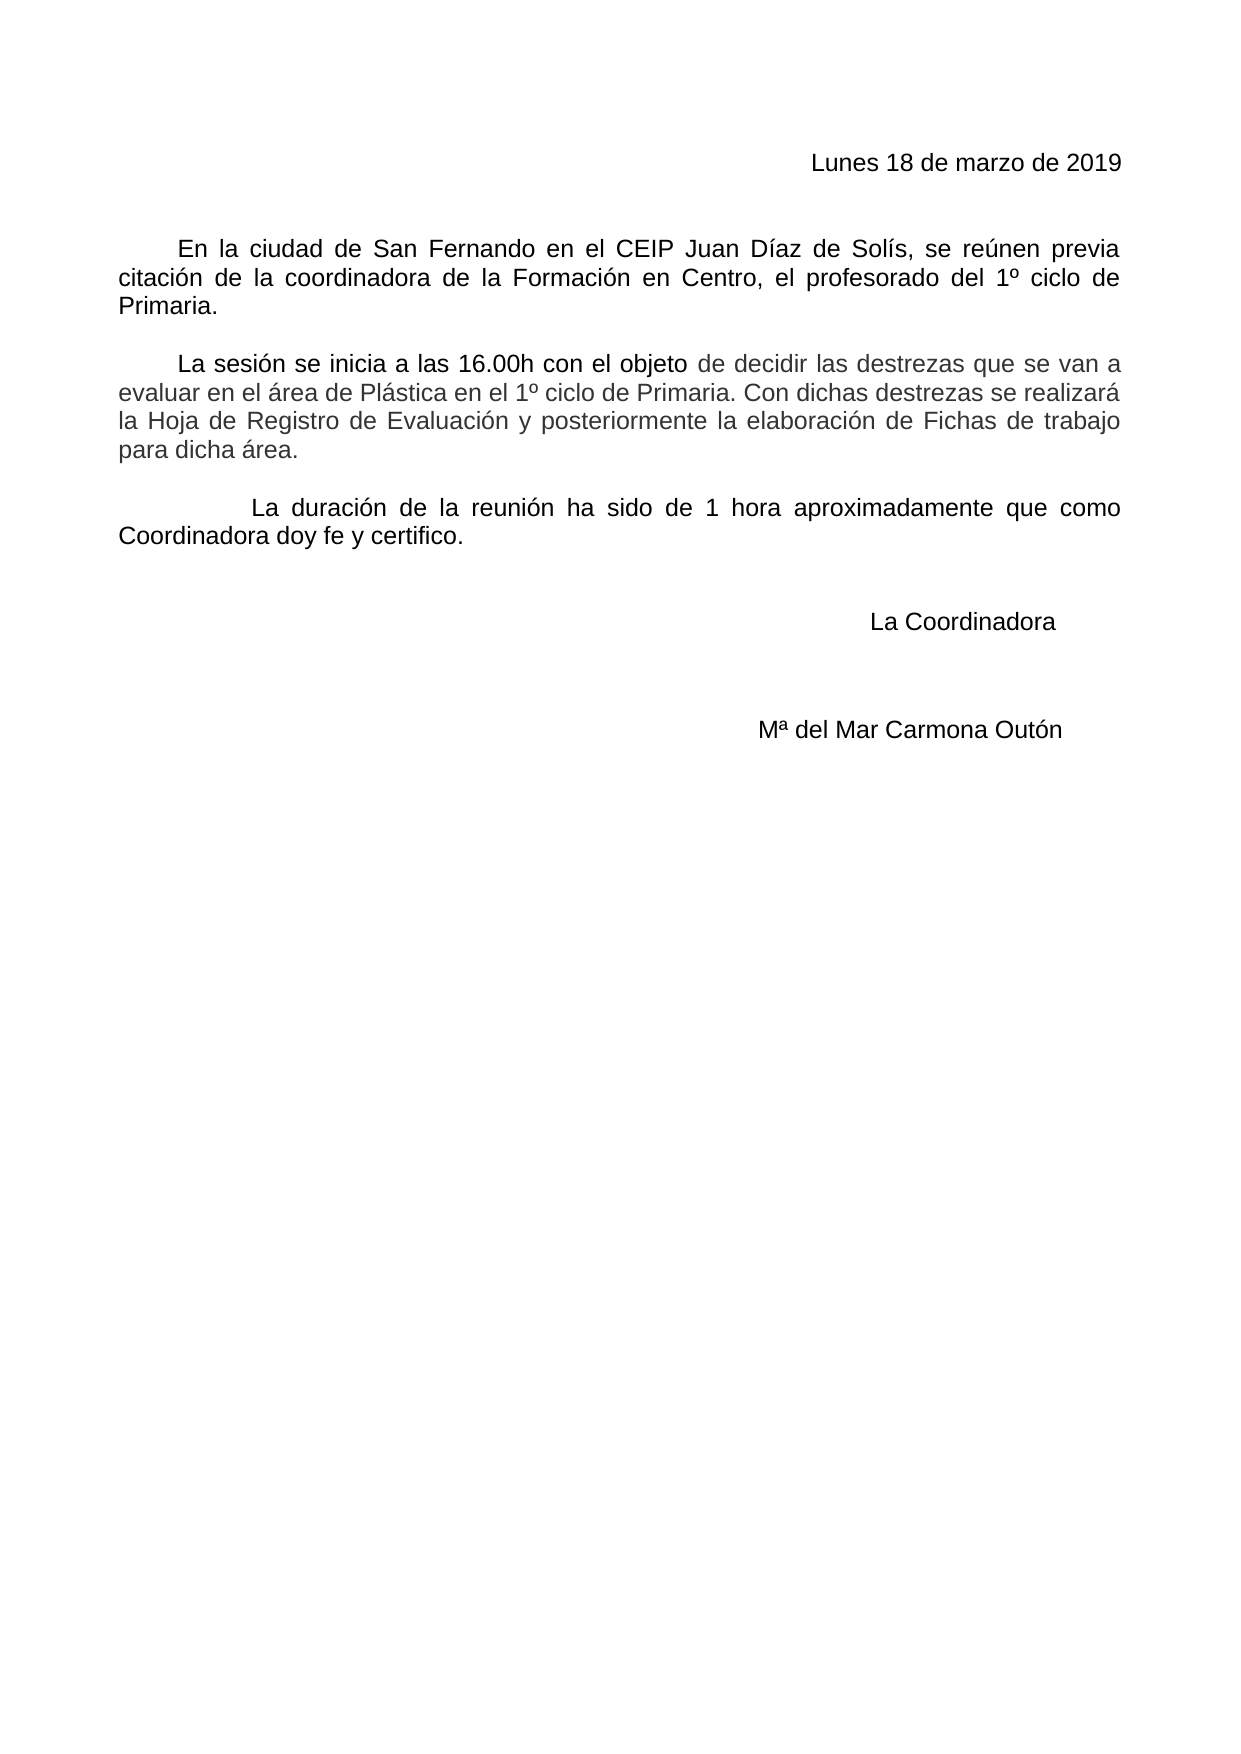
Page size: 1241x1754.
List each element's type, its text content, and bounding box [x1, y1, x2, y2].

text Lunes 18 de marzo de 2019 [118, 148, 1122, 176]
text La Coordinadora [177, 607, 1063, 636]
text Mª del Mar Carmona Outón [118, 714, 1063, 743]
text En la ciudad de San Fernando en el CEIP Juan Díaz de Solís, se reúnen previa citación de la coordinadora de la Formación en Centro, el profesorado del 1º ciclo de Primaria. [118, 234, 1122, 320]
text La sesión se inicia a las 16.00h con el objeto de decidir las destrezas que se van a evaluar en el área de Plástica en el 1º ciclo de Primaria. Con dichas destrezas se realizará la Hoja de Registro de Evaluación y posteriormente la elaboración de Fichas de trabajo para dicha área. [118, 349, 1122, 464]
text La duración de la reunión ha sido de 1 hora aproximadamente que como Coordinadora doy fe y certifico. [118, 493, 1122, 550]
